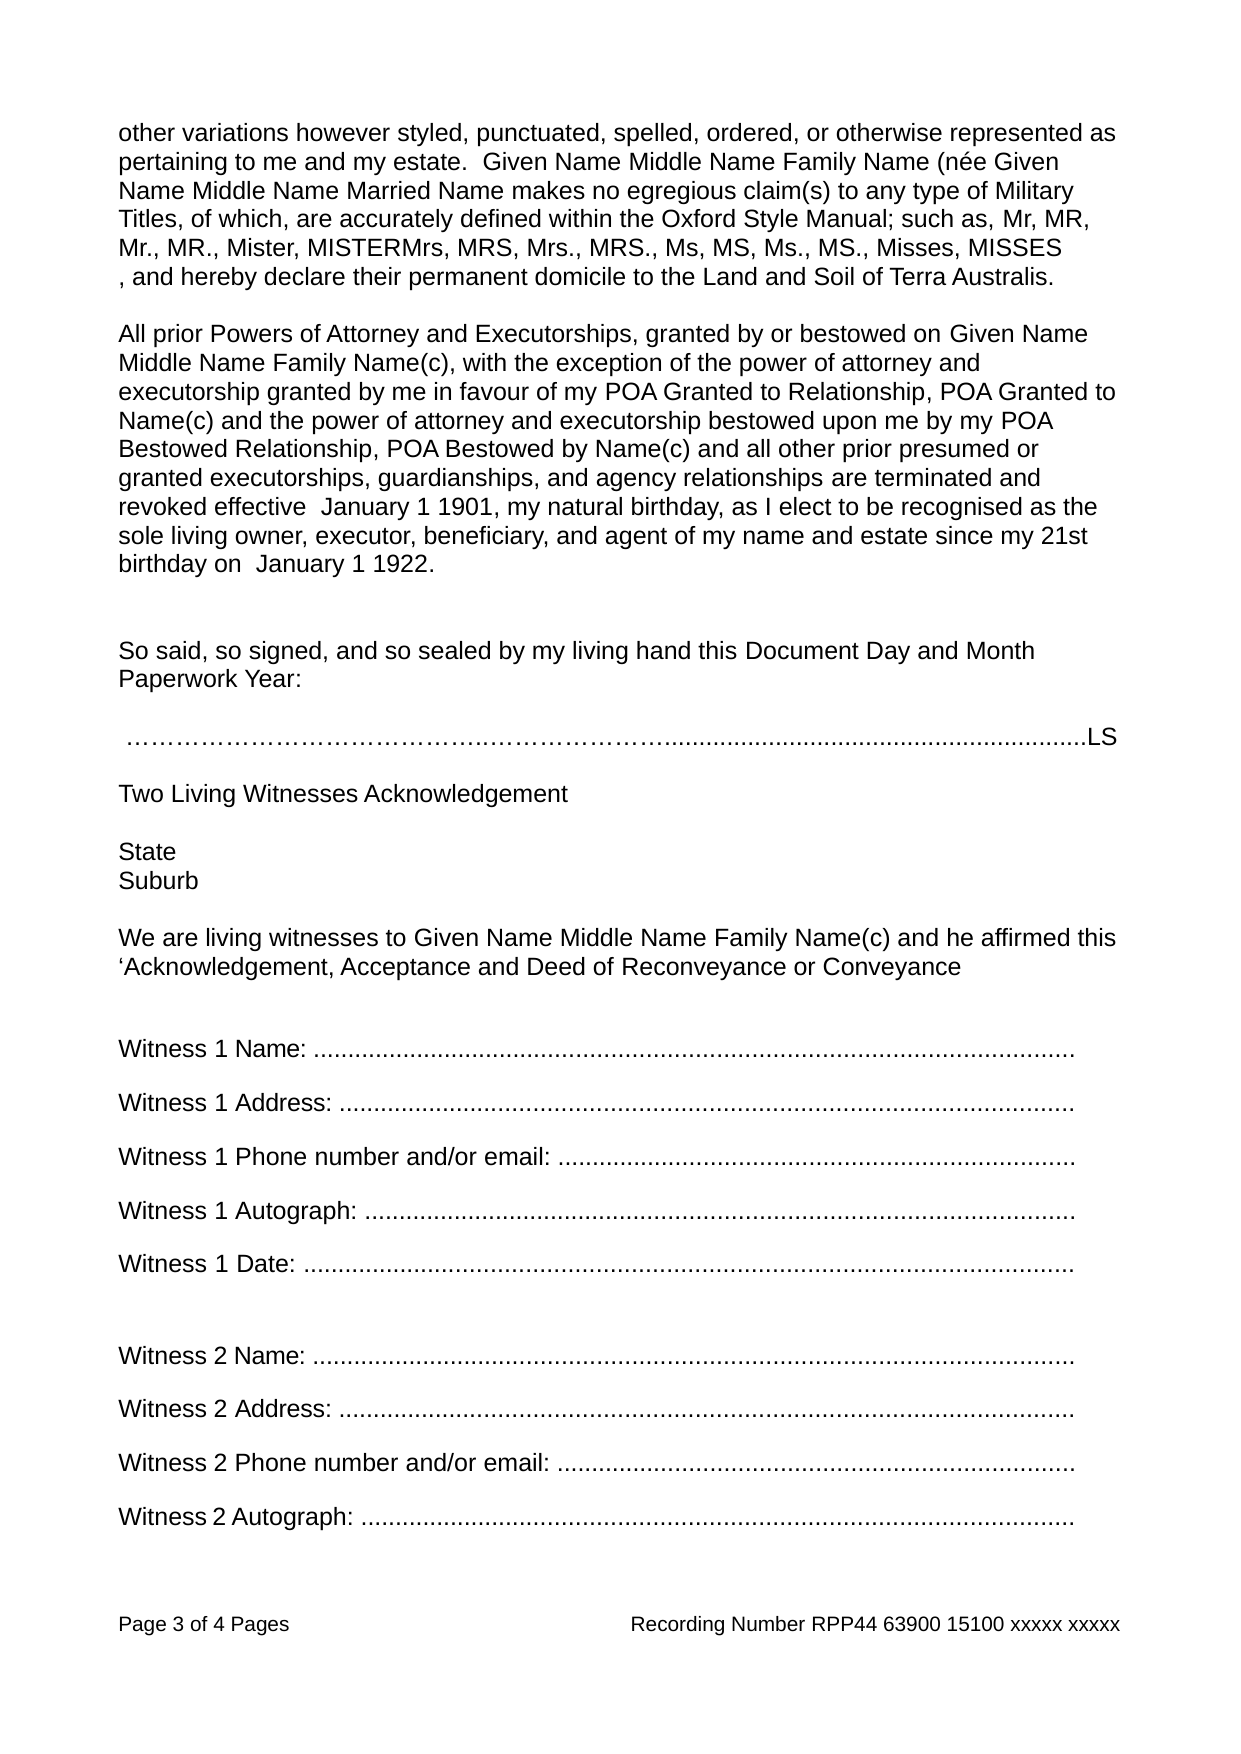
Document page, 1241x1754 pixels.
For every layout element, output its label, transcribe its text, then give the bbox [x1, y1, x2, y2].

text Witness 1 Phone number and/or email: [118, 1142, 1110, 1171]
text State [118, 837, 1122, 866]
text So said, so signed, and so sealed by my living hand this Document Day and Month Paperwork Year: [118, 636, 1122, 693]
text ……………………………………..………………….............................................................LS [118, 722, 1122, 751]
text other variations however styled, punctuated, spelled, ordered, or otherwise represented as pertaining to me and my estate. Given Name Middle Name Family Name (née Given Name Middle Name Married Name makes no egregious claim(s) to any type of Military Titles, of which, are accurately defined within the Oxford Style Manual; such as, Mr, MR, Mr., MR., Mister, MISTERMrs, MRS, Mrs., MRS., Ms, MS, Ms., MS., Misses, MISSES , and hereby declare their permanent domicile to the Land and Soil of Terra Australis. [118, 118, 1122, 291]
text Witness 2 Address: [118, 1394, 1110, 1423]
text Witness 2 Name: [118, 1341, 1110, 1369]
text Witness 2 Phone number and/or email: [118, 1448, 1110, 1477]
text Two Living Witnesses Acknowledgement [118, 779, 1122, 808]
text Suburb [118, 866, 1122, 894]
text Witness 1 Name: [118, 1034, 1110, 1063]
text All prior Powers of Attorney and Executorships, granted by or bestowed on Given Name Middle Name Family Name(c), with the exception of the power of attorney and executorship granted by me in favour of my POA Granted to Relationship, POA Granted to Name(c) and the power of attorney and executorship bestowed upon me by my POA Bestowed Relationship, POA Bestowed by Name(c) and all other prior presumed or granted executorships, guardianships, and agency relationships are terminated and revoked effective January 1 1901, my natural birthday, as I elect to be recognised as the sole living owner, executor, beneficiary, and agent of my name and estate since my 21st birthday on January 1 1922. [118, 319, 1122, 578]
text Witness 1 Address: [118, 1088, 1110, 1117]
text Witness 1 Date: [118, 1249, 1110, 1278]
text We are living witnesses to Given Name Middle Name Family Name(c) and he affirmed this ‘Acknowledgement, Acceptance and Deed of Reconveyance or Conveyance [118, 923, 1122, 981]
text Witness 1 Autograph: [118, 1196, 1110, 1224]
text Witness 2 Autograph: [118, 1502, 1110, 1531]
